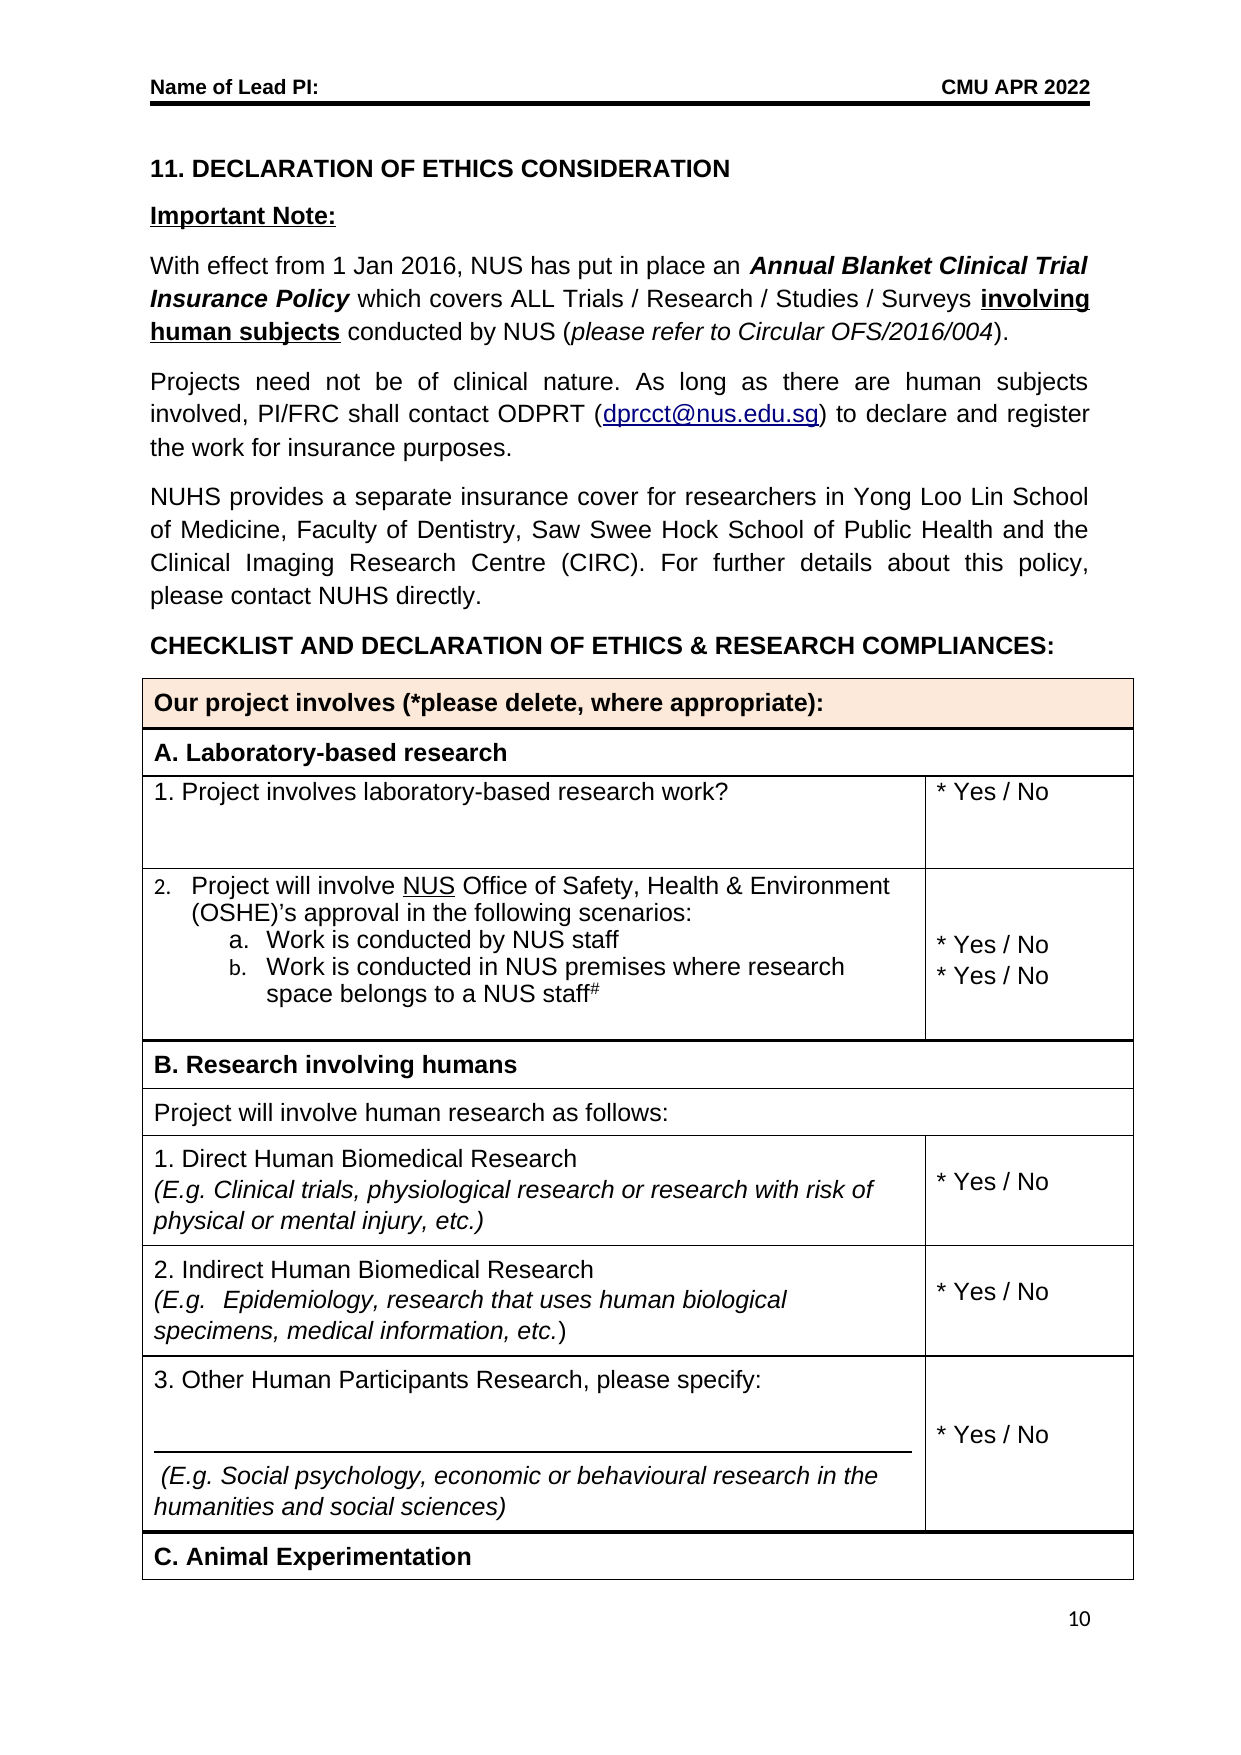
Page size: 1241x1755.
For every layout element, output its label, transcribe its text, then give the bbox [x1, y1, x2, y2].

table_cell A. Laboratory-based research [143, 730, 1133, 775]
text CHECKLIST AND DECLARATION OF ETHICS & RESEARCH COMPLIANCES: [150, 631, 1090, 660]
table_cell Project will involve NUS Office of Safety, Health & Environment (OSHE)’s approval in the following scenarios: Work is conducted by NUS staff Work is conducted in NUS premises where research space belongs to a NUS staff# [143, 869, 925, 1039]
table_cell * Yes / No [926, 1246, 1133, 1355]
table_cell * Yes / No * Yes / No [926, 869, 1133, 1039]
table_header Our project involves (*please delete, where appropriate): [143, 679, 1133, 727]
table_cell 1. Project involves laboratory-based research work? [143, 777, 925, 868]
table_cell 3. Other Human Participants Research, please specify: (E.g. Social psychology, economic or behavioural research in the humanities and social sciences) [143, 1357, 925, 1530]
table_cell 2. Indirect Human Biomedical Research (E.g. Epidemiology, research that uses human biological specimens, medical information, etc.) [143, 1246, 925, 1355]
text With effect from 1 Jan 2016, NUS has put in place an Annual Blanket Clinical Trial Insurance Policy which covers ALL Trials / Research / Studies / Surveys involving human subjects conducted by NUS (please refer to Circular OFS/2016/004). [150, 251, 1090, 346]
table_cell * Yes / No [926, 1357, 1133, 1530]
table_cell Project will involve human research as follows: [143, 1089, 1133, 1134]
table_cell * Yes / No [926, 1136, 1133, 1245]
table_cell * Yes / No [926, 777, 1133, 868]
table_cell 1. Direct Human Biomedical Research (E.g. Clinical trials, physiological research or research with risk of physical or mental injury, etc.) [143, 1136, 925, 1245]
text Projects need not be of clinical nature. As long as there are human subjects involved, PI/FRC shall contact ODPRT (dprcct@nus.edu.sg) to declare and register the work for insurance purposes. [150, 366, 1090, 461]
text 11. Declaration of Ethics Consideration [150, 154, 1090, 182]
table_header [154, 1404, 912, 1451]
text NUHS provides a separate insurance cover for researchers in Yong Loo Lin School of Medicine, Faculty of Dentistry, Saw Swee Hock School of Public Health and the Clinical Imaging Research Centre (CIRC). For further details about this policy, please contact NUHS directly. [150, 482, 1090, 610]
text Important Note: [150, 201, 1090, 230]
table_cell C. Animal Experimentation [143, 1534, 1133, 1579]
table_cell B. Research involving humans [143, 1042, 1133, 1088]
